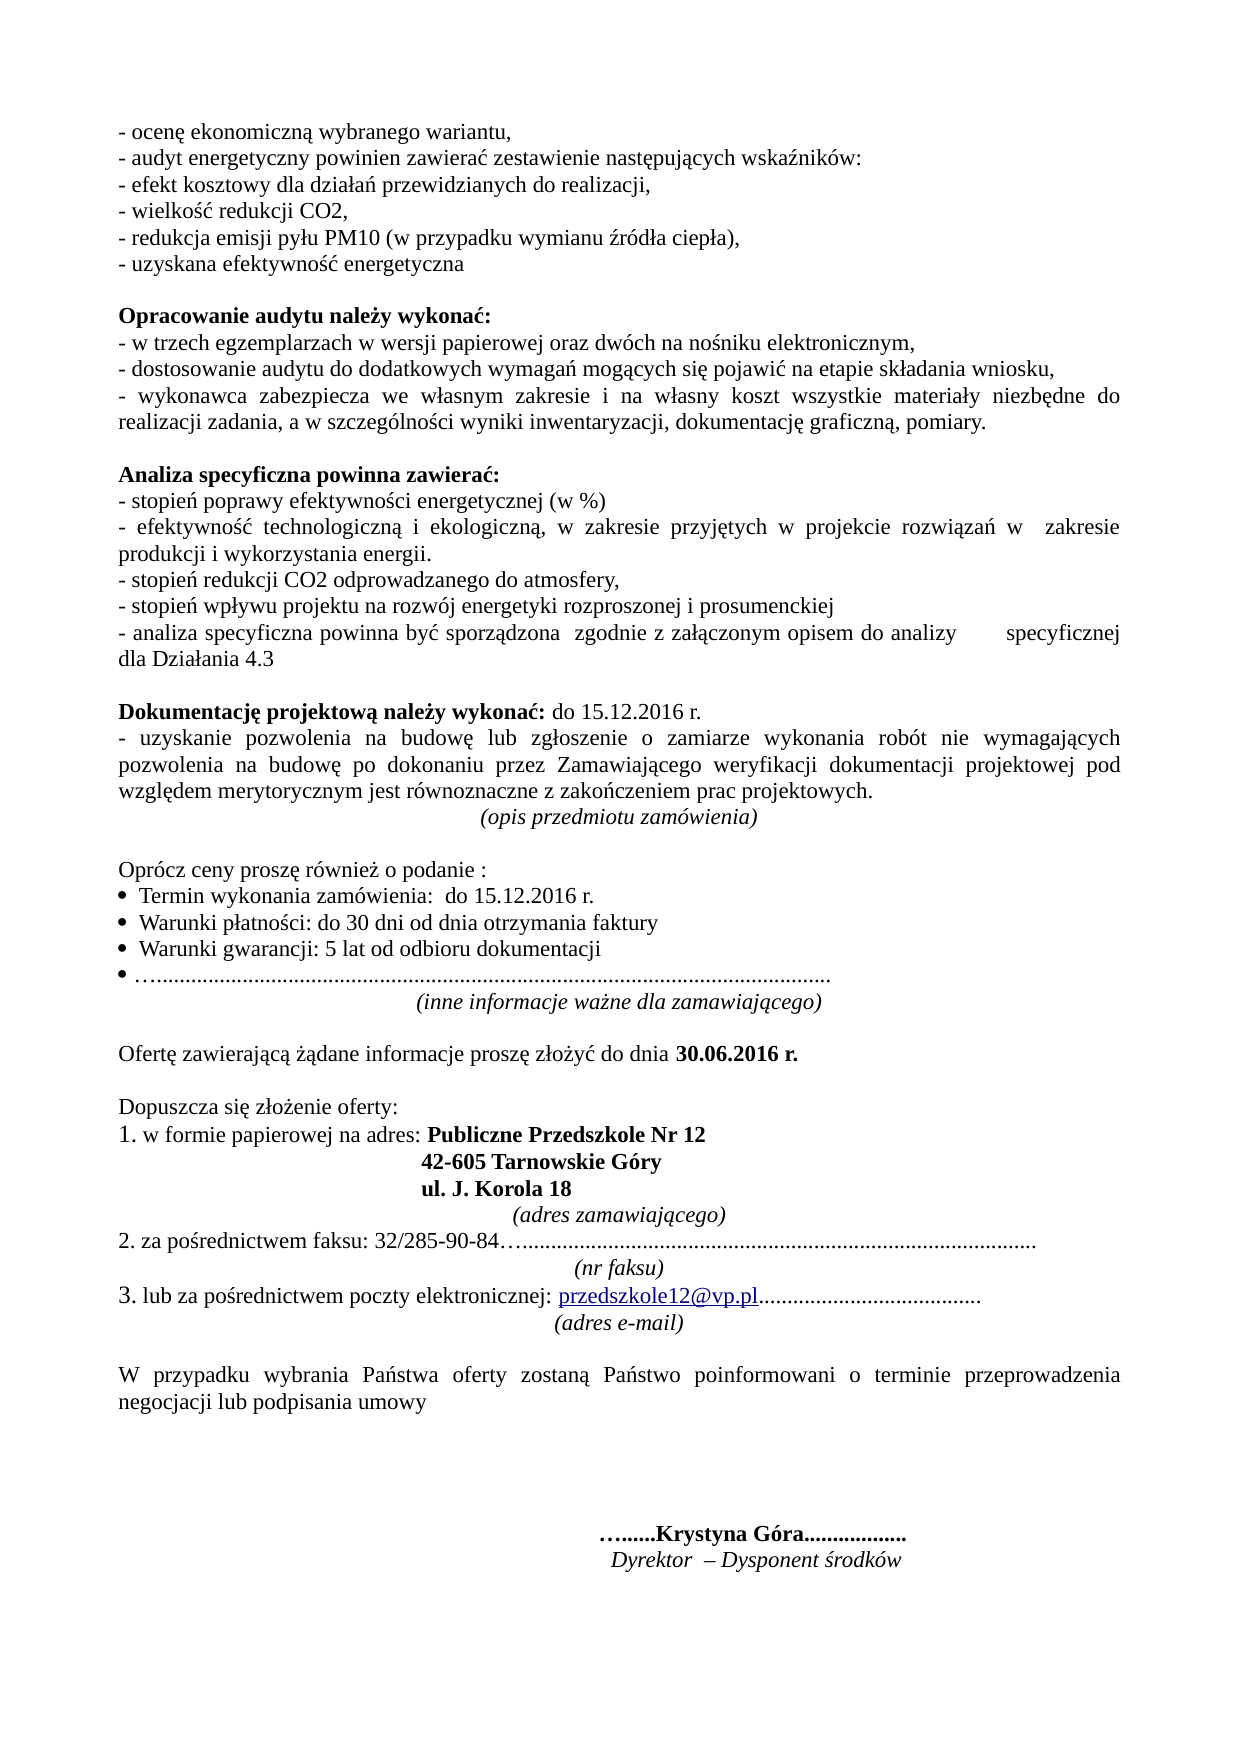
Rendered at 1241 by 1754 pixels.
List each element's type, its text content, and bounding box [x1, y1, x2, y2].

text - wykonawca zabezpiecza we własnym zakresie i na własny koszt wszystkie materiały niezbędne do realizacji zadania, a w szczególności wyniki inwentaryzacji, dokumentację graficzną, pomiary. [118, 382, 1122, 434]
text (opis przedmiotu zamówienia) [118, 803, 1122, 830]
list Termin wykonania zamówienia: do 15.12.2016 r. [118, 882, 1122, 909]
text - efektywność technologiczną i ekologiczną, w zakresie przyjętych w projekcie rozwiązań w zakresie produkcji i wykorzystania energii. [118, 513, 1122, 566]
text - redukcja emisji pyłu PM10 (w przypadku wymianu źródła ciepła), [118, 223, 1122, 250]
list za pośrednictwem faksu: 32/285-90-84….......................................................................................... [118, 1227, 1122, 1254]
text Oprócz ceny proszę również o podanie : [118, 856, 1122, 882]
list Warunki gwarancji: 5 lat od odbioru dokumentacji [118, 935, 1122, 961]
text - wielkość redukcji CO2, [118, 197, 1122, 223]
text - ocenę ekonomiczną wybranego wariantu, [118, 118, 1122, 144]
text - efekt kosztowy dla działań przewidzianych do realizacji, [118, 171, 1122, 197]
text Dokumentację projektową należy wykonać: do 15.12.2016 r. [118, 698, 1122, 724]
text (adres zamawiającego) [118, 1201, 1122, 1227]
list w formie papierowej na adres: Publiczne Przedszkole Nr 12 [118, 1119, 1122, 1148]
text W przypadku wybrania Państwa oferty zostaną Państwo poinformowani o terminie przeprowadzenia negocjacji lub podpisania umowy [118, 1362, 1122, 1414]
list lub za pośrednictwem poczty elektronicznej: przedszkole12@vp.pl....................................... [118, 1280, 1122, 1309]
text - w trzech egzemplarzach w wersji papierowej oraz dwóch na nośniku elektronicznym, [118, 329, 1122, 355]
text Analiza specyficzna powinna zawierać: [118, 461, 1122, 487]
text 42-605 Tarnowskie Góry [118, 1148, 1122, 1175]
text - uzyskanie pozwolenia na budowę lub zgłoszenie o zamiarze wykonania robót nie wymagających pozwolenia na budowę po dokonaniu przez Zamawiającego weryfikacji dokumentacji projektowej pod względem merytorycznym jest równoznaczne z zakończeniem prac projektowych. [118, 724, 1122, 803]
text Dyrektor – Dysponent środków [118, 1546, 1122, 1572]
text Dopuszcza się złożenie oferty: [118, 1093, 1122, 1119]
list Warunki płatności: do 30 dni od dnia otrzymania faktury [118, 909, 1122, 935]
text (inne informacje ważne dla zamawiającego) [118, 988, 1122, 1014]
text - stopień redukcji CO2 odprowadzanego do atmosfery, [118, 566, 1122, 592]
text …......Krystyna Góra.................. [118, 1520, 1122, 1546]
text (adres e-mail) [118, 1309, 1122, 1335]
text - stopień wpływu projektu na rozwój energetyki rozproszonej i prosumenckiej [118, 592, 1122, 619]
text Ofertę zawierającą żądane informacje proszę złożyć do dnia 30.06.2016 r. [118, 1041, 1122, 1067]
text Opracowanie audytu należy wykonać: [118, 303, 1122, 329]
text - analiza specyficzna powinna być sporządzona zgodnie z załączonym opisem do analizy specyficznej dla Działania 4.3 [118, 619, 1122, 672]
text - uzyskana efektywność energetyczna [118, 250, 1122, 276]
text - audyt energetyczny powinien zawierać zestawienie następujących wskaźników: [118, 144, 1122, 171]
text ul. J. Korola 18 [118, 1175, 1122, 1201]
list …...................................................................................................................... [118, 961, 1122, 988]
text (nr faksu) [118, 1254, 1122, 1280]
text - stopień poprawy efektywności energetycznej (w %) [118, 487, 1122, 513]
text - dostosowanie audytu do dodatkowych wymagań mogących się pojawić na etapie składania wniosku, [118, 355, 1122, 382]
